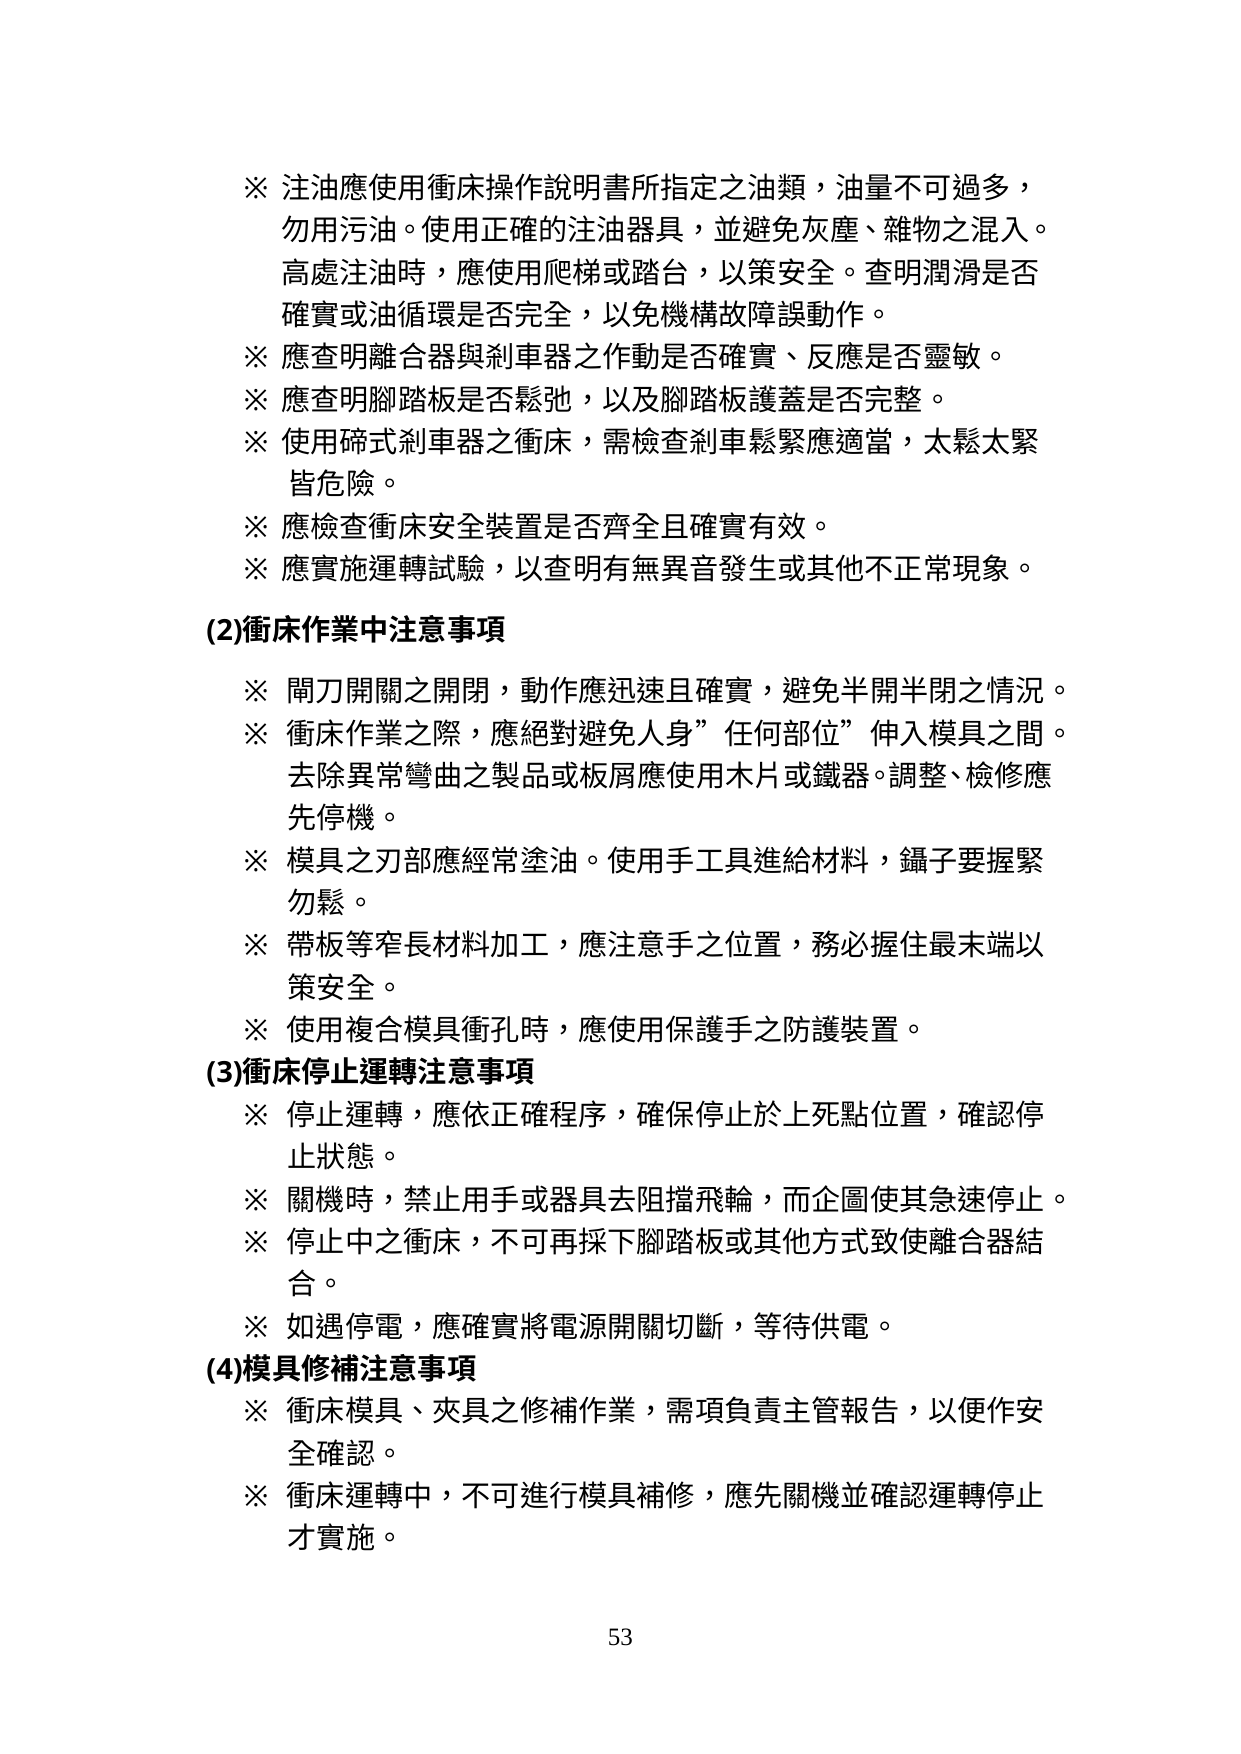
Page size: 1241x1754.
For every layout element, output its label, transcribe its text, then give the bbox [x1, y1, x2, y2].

list 衝床作業之際，應絕對避免人身”任何部位”伸入模具之間。去除異常彎曲之製品或板屑應使用木片或鐵器。調整、檢修應先停機。 [244, 710, 1053, 837]
text (4)模具修補注意事項 [187, 1346, 1053, 1388]
list 停止中之衝床，不可再採下腳踏板或其他方式致使離合器結合。 [244, 1218, 1053, 1303]
list 使用複合模具衝孔時，應使用保護手之防護裝置。 [244, 1007, 1053, 1049]
list 注油應使用衝床操作說明書所指定之油類，油量不可過多，勿用污油。使用正確的注油器具，並避免灰塵、雜物之混入。高處注油時，應使用爬梯或踏台，以策安全。查明潤滑是否確實或油循環是否完全，以免機構故障誤動作。 [244, 164, 1053, 334]
list 如遇停電，應確實將電源開關切斷，等待供電。 [244, 1303, 1053, 1346]
text (3)衝床停止運轉注意事項 [187, 1049, 1053, 1091]
list 模具之刃部應經常塗油。使用手工具進給材料，鑷子要握緊勿鬆。 [244, 837, 1053, 922]
list 應實施運轉試驗，以查明有無異音發生或其他不正常現象。 [206, 546, 1053, 588]
list 閘刀開關之開閉，動作應迅速且確實，避免半開半閉之情況。 [244, 668, 1053, 710]
list 應查明離合器與剎車器之作動是否確實、反應是否靈敏。 [244, 334, 1053, 376]
list 使用碲式剎車器之衝床，需檢查剎車鬆緊應適當，太鬆太緊皆危險。 [244, 418, 1053, 503]
list 停止運轉，應依正確程序，確保停止於上死點位置，確認停止狀態。 [244, 1091, 1053, 1176]
list 衝床模具、夾具之修補作業，需項負責主管報告，以便作安全確認。 [244, 1388, 1053, 1473]
list 關機時，禁止用手或器具去阻擋飛輪，而企圖使其急速停止。 [244, 1176, 1053, 1218]
list 應查明腳踏板是否鬆弛，以及腳踏板護蓋是否完整。 [244, 376, 1053, 418]
text (2)衝床作業中注意事項 [187, 607, 1053, 649]
list 應檢查衝床安全裝置是否齊全且確實有效。 [206, 503, 1053, 546]
list 帶板等窄長材料加工，應注意手之位置，務必握住最末端以策安全。 [244, 922, 1053, 1007]
list 衝床運轉中，不可進行模具補修，應先關機並確認運轉停止才實施。 [244, 1473, 1053, 1557]
